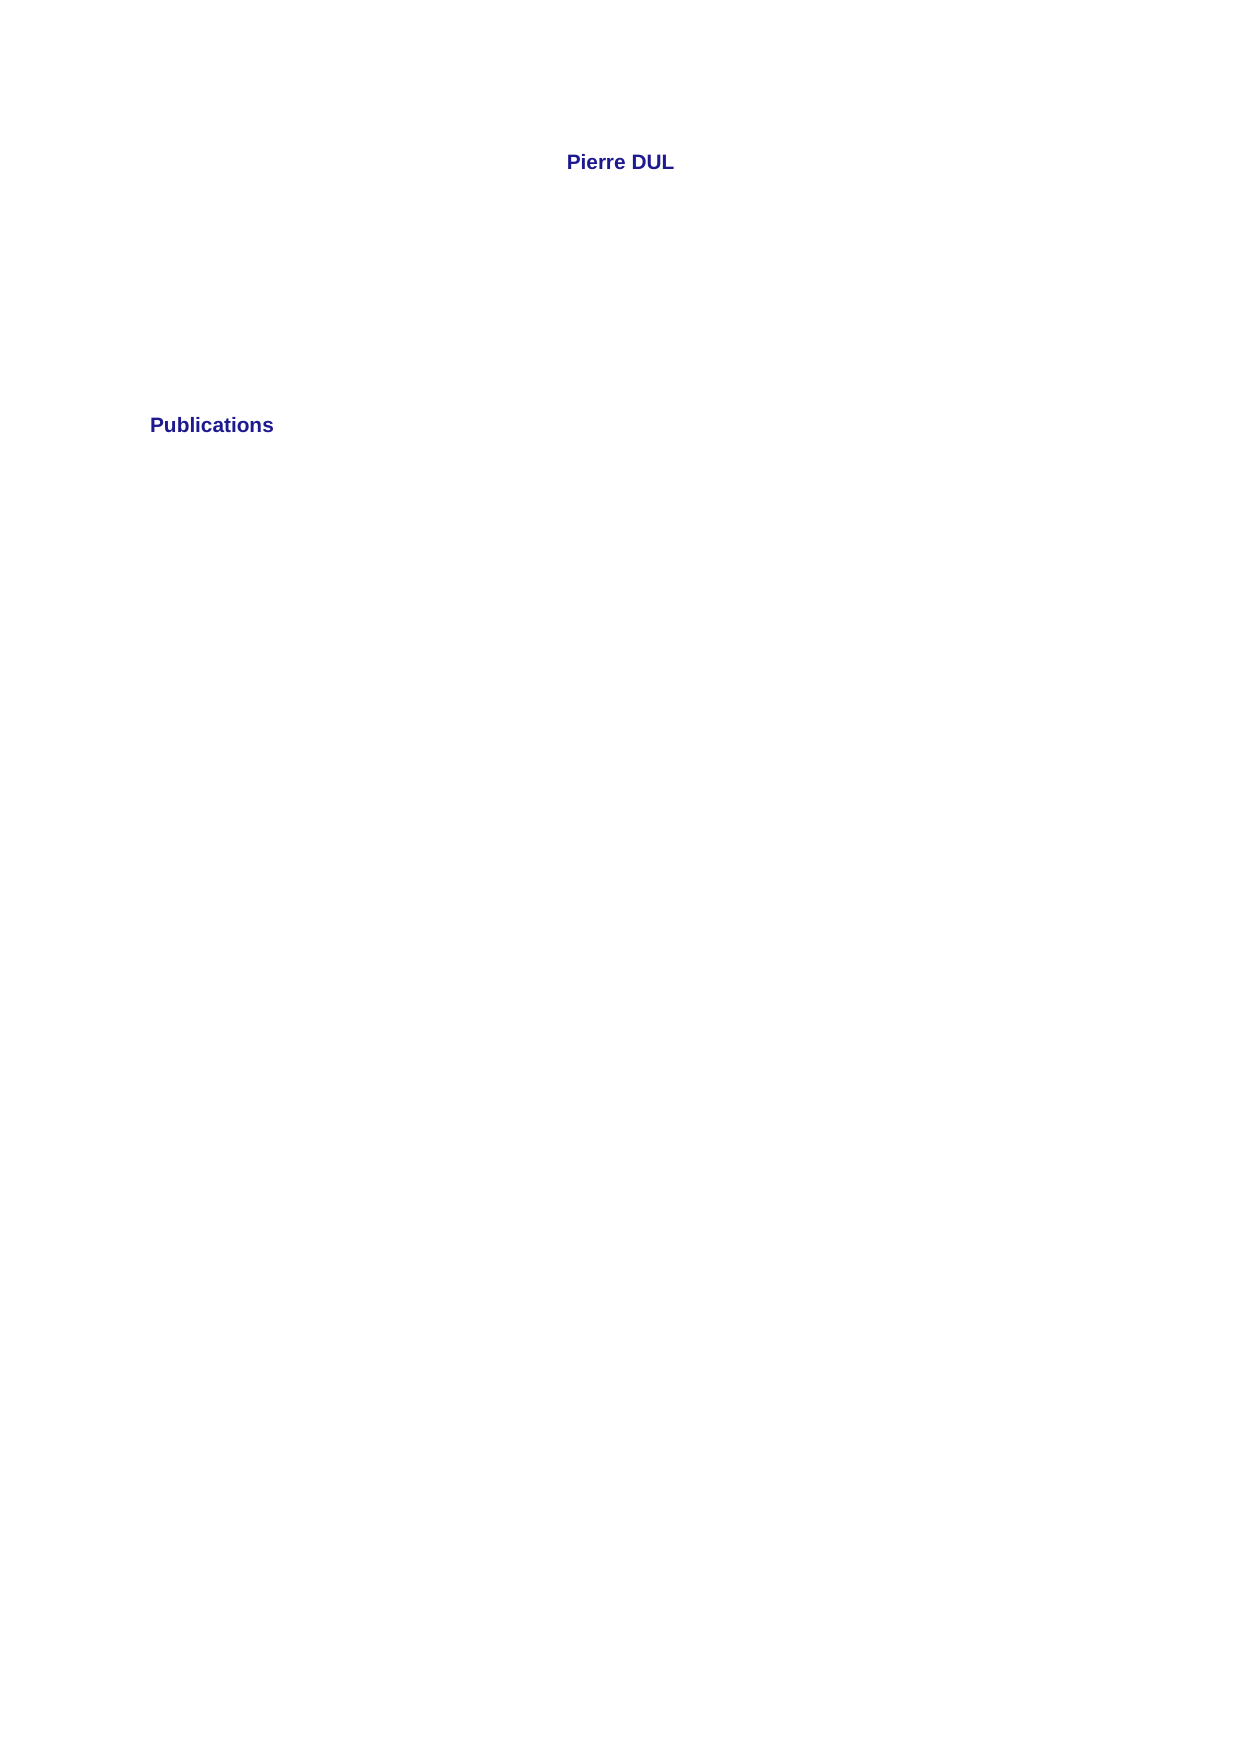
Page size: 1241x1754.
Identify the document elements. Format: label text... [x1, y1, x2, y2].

subtitle Pierre DUL [150, 150, 1090, 174]
subtitle Publications [150, 412, 1090, 436]
